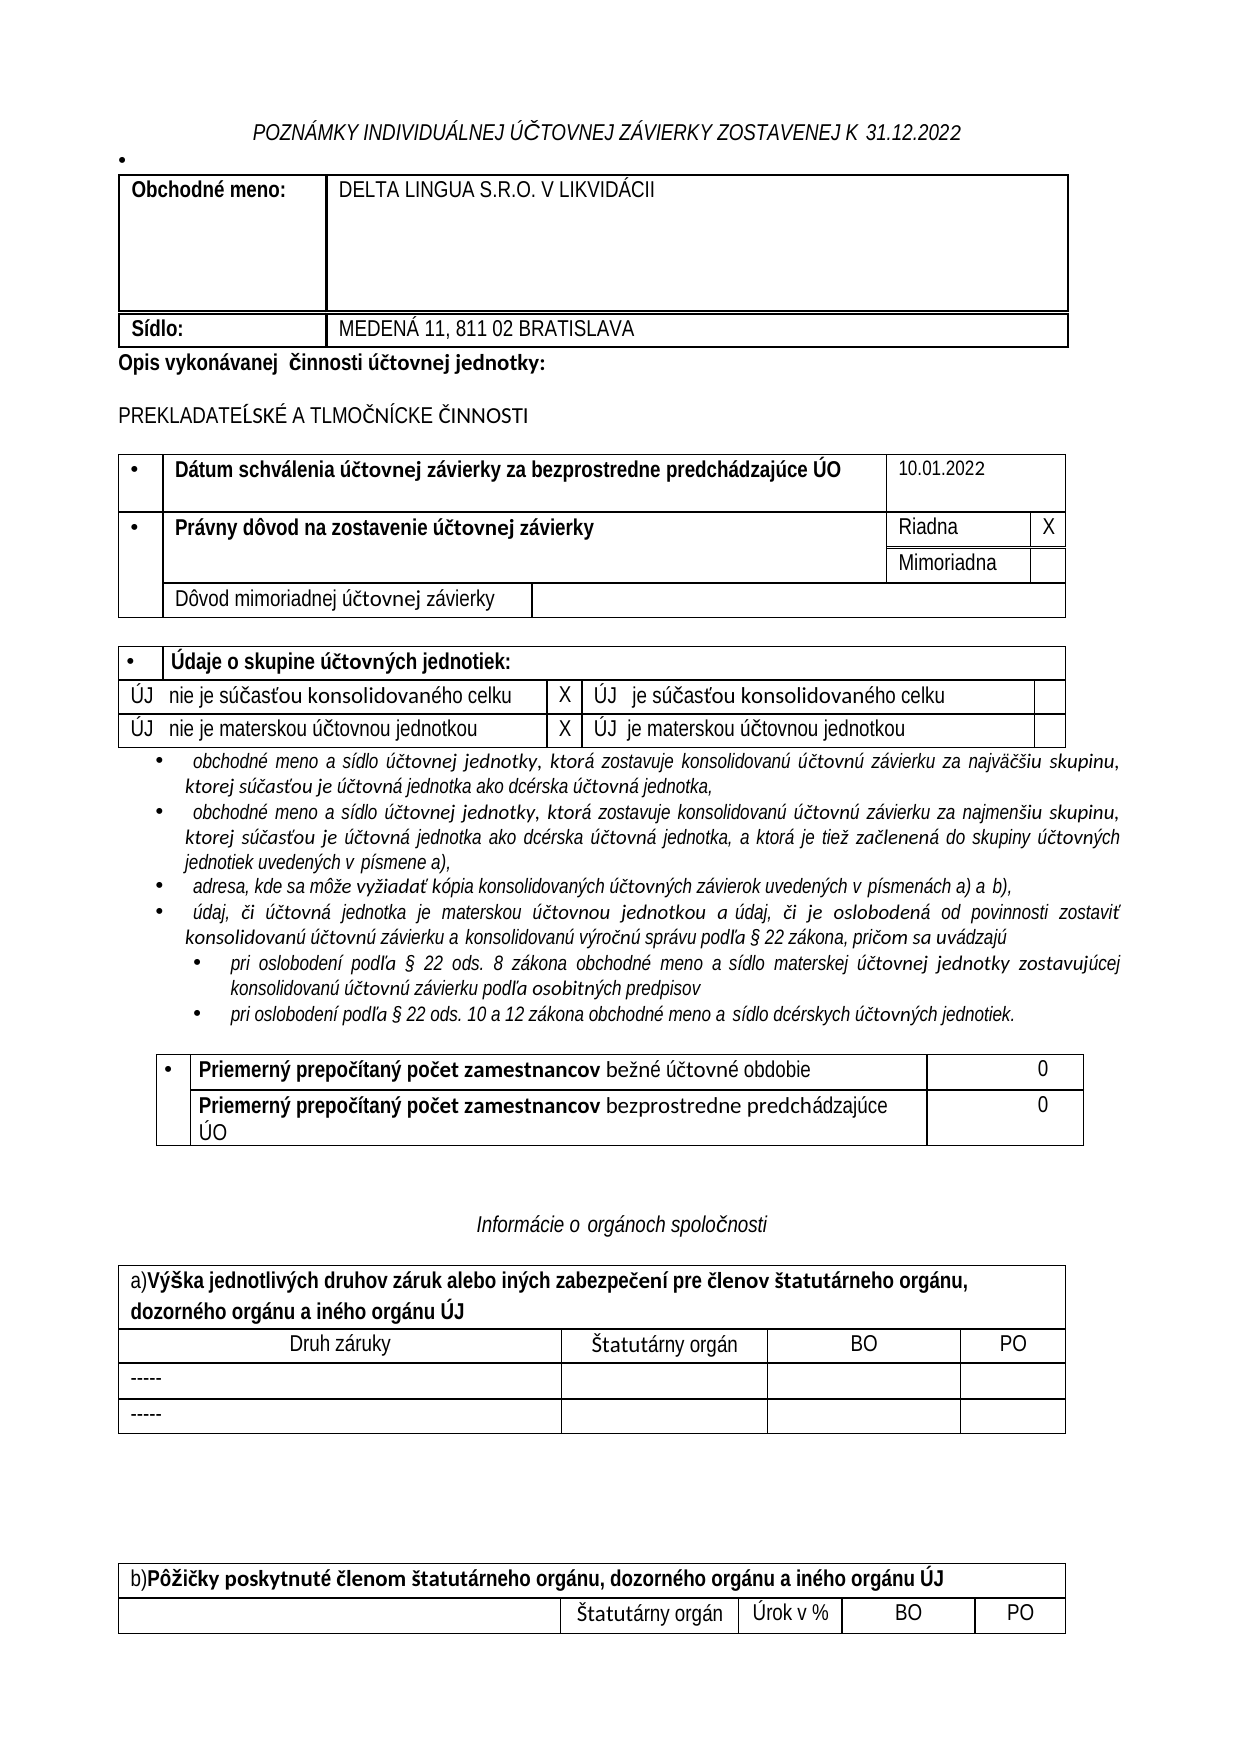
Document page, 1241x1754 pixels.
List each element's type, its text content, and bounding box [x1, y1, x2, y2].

table_cell Štatutárny orgán [562, 1330, 767, 1362]
table_cell [768, 1364, 960, 1398]
table_cell PO [961, 1330, 1065, 1362]
text POZNÁMKY INDIVIDUÁLNEJ ÚČTOVNEJ ZÁVIERKY ZOSTAVENEJ K 31.12.2022 [118, 118, 1092, 146]
table_cell Štatutárny orgán [561, 1599, 738, 1633]
table_cell ÚJ nie je súčasťou konsolidovaného celku [119, 681, 546, 713]
list údaj, či účtovná jednotka je materskou účtovnou jednotkou a údaj, či je oslobodená od povinnosti zostaviť konsolidovanú účtovnú závierku a konsolidovanú výročnú správu podľa § 22 zákona, pričom sa uvádzajú [147, 899, 1122, 950]
table_cell X [548, 681, 581, 713]
table_cell BO [843, 1599, 974, 1633]
table_header DELTA LINGUA S.R.O. V LIKVIDÁCII [328, 176, 1067, 310]
text PREKLADATEĹSKÉ A TLMOČNÍCKE ČINNOSTI [118, 401, 1122, 429]
table_cell [1031, 549, 1065, 582]
table_cell PO [976, 1599, 1065, 1633]
table_cell [961, 1364, 1065, 1398]
table_cell ÚJ je súčasťou konsolidovaného celku [583, 681, 1034, 713]
table_cell BO [768, 1330, 960, 1362]
list obchodné meno a sídlo účtovnej jednotky, ktorá zostavuje konsolidovanú účtovnú závierku za najmenšiu skupinu, ktorej súčasťou je účtovná jednotka ako dcérska účtovná jednotka, a ktorá je tiež začlenená do skupiny účtovných jednotiek uvedených v písmene a), [147, 799, 1122, 874]
table_header Obchodné meno: [120, 176, 325, 310]
table_cell ----- [119, 1364, 561, 1398]
list obchodné meno a sídlo účtovnej jednotky, ktorá zostavuje konsolidovanú účtovnú závierku za najväčšiu skupinu, ktorej súčasťou je účtovná jednotka ako dcérska účtovná jednotka, [147, 748, 1122, 799]
table_header Priemerný prepočítaný počet zamestnancov bežné účtovné obdobie [191, 1055, 926, 1089]
table_cell [562, 1364, 767, 1398]
table_cell [1035, 681, 1065, 713]
table_cell Úrok v % [739, 1599, 841, 1633]
table_cell Druh záruky [119, 1330, 561, 1362]
table_cell Sídlo: [120, 315, 325, 346]
table_cell Riadna [887, 513, 1030, 546]
list pri oslobodení podľa § 22 ods. 10 a 12 zákona obchodné meno a sídlo dcérskych účtovných jednotiek. [193, 1001, 1122, 1026]
table_cell [119, 1599, 560, 1633]
table_cell X [1031, 513, 1065, 546]
table_header 0 [928, 1055, 1083, 1089]
table_cell [1035, 715, 1065, 747]
table_header [119, 647, 162, 679]
table_cell 0 [928, 1091, 1083, 1145]
table_cell X [548, 715, 581, 747]
text Informácie o orgánoch spoločnosti [118, 1211, 1122, 1237]
table_cell ÚJ je materskou účtovnou jednotkou [583, 715, 1034, 747]
table_cell [768, 1400, 960, 1433]
table_cell [562, 1400, 767, 1433]
table_cell [961, 1400, 1065, 1433]
table_cell [533, 584, 1065, 617]
table_header [119, 455, 162, 511]
table_cell ----- [119, 1400, 561, 1433]
table_header Údaje o skupine účtovných jednotiek: [164, 647, 1065, 679]
table_header 10.01.2022 [887, 455, 1065, 511]
table_cell Dôvod mimoriadnej účtovnej závierky [164, 584, 531, 617]
table_cell MEDENÁ 11, 811 02 BRATISLAVA [328, 315, 1067, 346]
table_cell ÚJ nie je materskou účtovnou jednotkou [119, 715, 546, 747]
list pri oslobodení podľa § 22 ods. 8 zákona obchodné meno a sídlo materskej účtovnej jednotky zostavujúcej konsolidovanú účtovnú závierku podľa osobitných predpisov [193, 950, 1122, 1001]
table_cell Právny dôvod na zostavenie účtovnej závierky [164, 513, 886, 582]
table_header [157, 1055, 190, 1145]
table_header Dátum schválenia účtovnej závierky za bezprostredne predchádzajúce ÚO [164, 455, 886, 511]
list adresa, kde sa môže vyžiadať kópia konsolidovaných účtovných závierok uvedených v písmenách a) a b), [147, 874, 1122, 899]
table_header a)Výška jednotlivých druhov záruk alebo iných zabezpečení pre členov štatutárneho orgánu, dozorného orgánu a iného orgánu ÚJ [119, 1266, 1065, 1328]
text Opis vykonávanej činnosti účtovnej jednotky: [118, 348, 1122, 376]
table_cell Mimoriadna [887, 549, 1030, 582]
table_cell Priemerný prepočítaný počet zamestnancov bezprostredne predchádzajúce ÚO [191, 1091, 926, 1145]
table_header b)Pôžičky poskytnuté členom štatutárneho orgánu, dozorného orgánu a iného orgánu ÚJ [119, 1564, 1065, 1597]
table_cell [119, 513, 162, 617]
